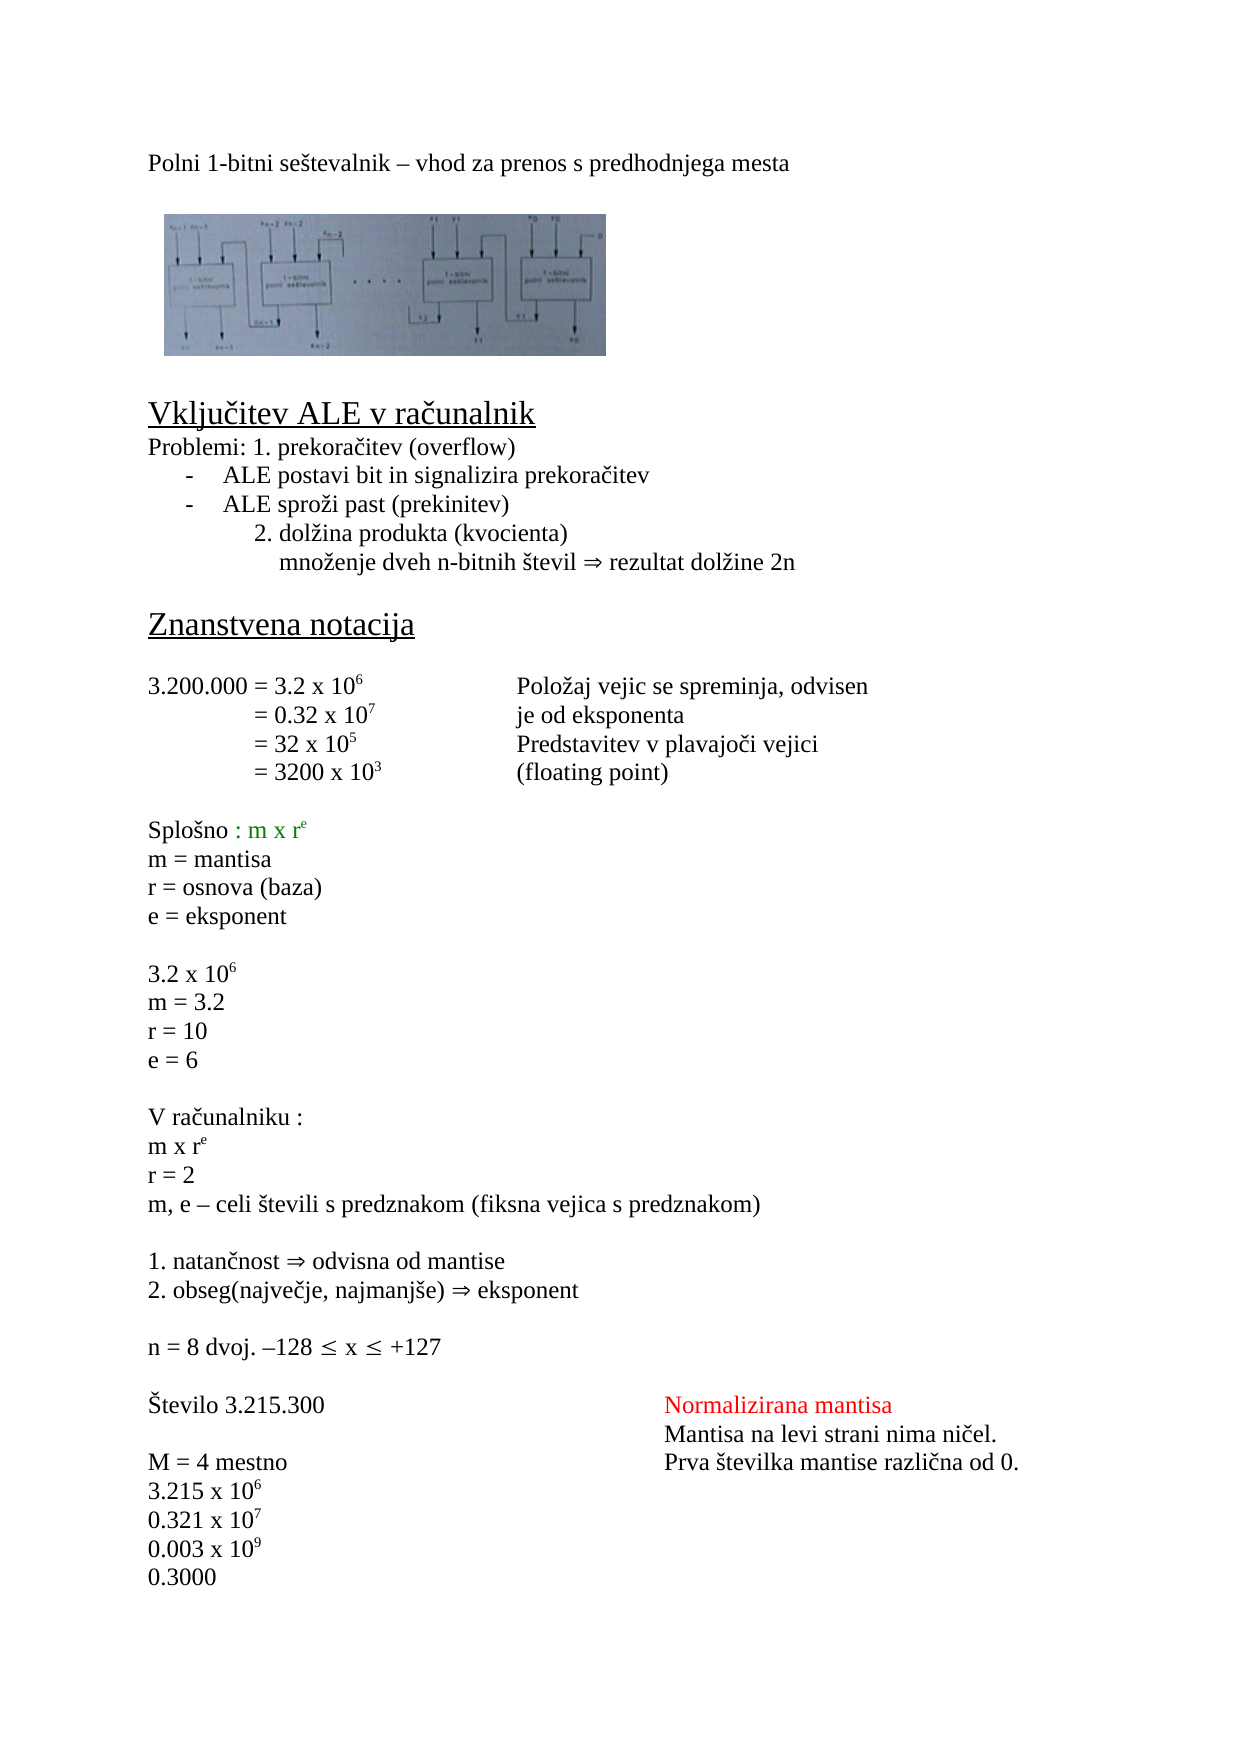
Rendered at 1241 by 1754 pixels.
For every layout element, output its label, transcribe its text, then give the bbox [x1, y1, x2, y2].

text e = 6 [148, 1045, 1093, 1074]
subtitle Znanstvena notacija [148, 604, 1093, 642]
text 2. dolžina produkta (kvocienta) [185, 518, 1093, 547]
text V računalniku : [148, 1102, 1093, 1131]
text r = 10 [148, 1016, 1093, 1045]
text m = 3.2 [148, 987, 1093, 1016]
text M = 4 mestno Prva številka mantise različna od 0. [148, 1447, 1093, 1476]
text e = eksponent [148, 901, 1093, 930]
text Polni 1-bitni seštevalnik – vhod za prenos s predhodnjega mesta [148, 148, 1093, 176]
text Mantisa na levi strani nima ničel. [148, 1419, 1093, 1447]
text = 0.32 x 107 je od eksponenta [148, 700, 1093, 729]
text r = 2 [148, 1160, 1093, 1189]
text 3.200.000 = 3.2 x 106 Položaj vejic se spreminja, odvisen [148, 671, 1093, 700]
text Splošno : m x re [148, 815, 1093, 844]
text 0.3000 [148, 1562, 1093, 1591]
text 3.2 x 106 [148, 959, 1093, 987]
text = 32 x 105 Predstavitev v plavajoči vejici [148, 729, 1093, 757]
text 2. obseg(največje, najmanjše)  eksponent [148, 1275, 1093, 1304]
text r = osnova (baza) [148, 872, 1093, 901]
text 1. natančnost  odvisna od mantise [148, 1246, 1093, 1275]
text 3.215 x 106 [148, 1476, 1093, 1505]
text 0.003 x 109 [148, 1534, 1093, 1562]
list ALE sproži past (prekinitev) [185, 489, 1093, 518]
text množenje dveh n-bitnih števil  rezultat dolžine 2n [185, 547, 1093, 575]
text m x re [148, 1131, 1093, 1160]
text = 3200 x 103 (floating point) [148, 757, 1093, 786]
text n = 8 dvoj. –128  x  +127 [148, 1332, 1093, 1361]
text Število 3.215.300 Normalizirana mantisa [148, 1390, 1093, 1419]
text m, e – celi števili s predznakom (fiksna vejica s predznakom) [148, 1189, 1093, 1217]
list ALE postavi bit in signalizira prekoračitev [185, 460, 1093, 489]
text Problemi: 1. prekoračitev (overflow) [148, 432, 1093, 460]
picture [164, 214, 606, 356]
text 0.321 x 107 [148, 1505, 1093, 1534]
text m = mantisa [148, 844, 1093, 872]
subtitle Vključitev ALE v računalnik [148, 393, 1093, 432]
